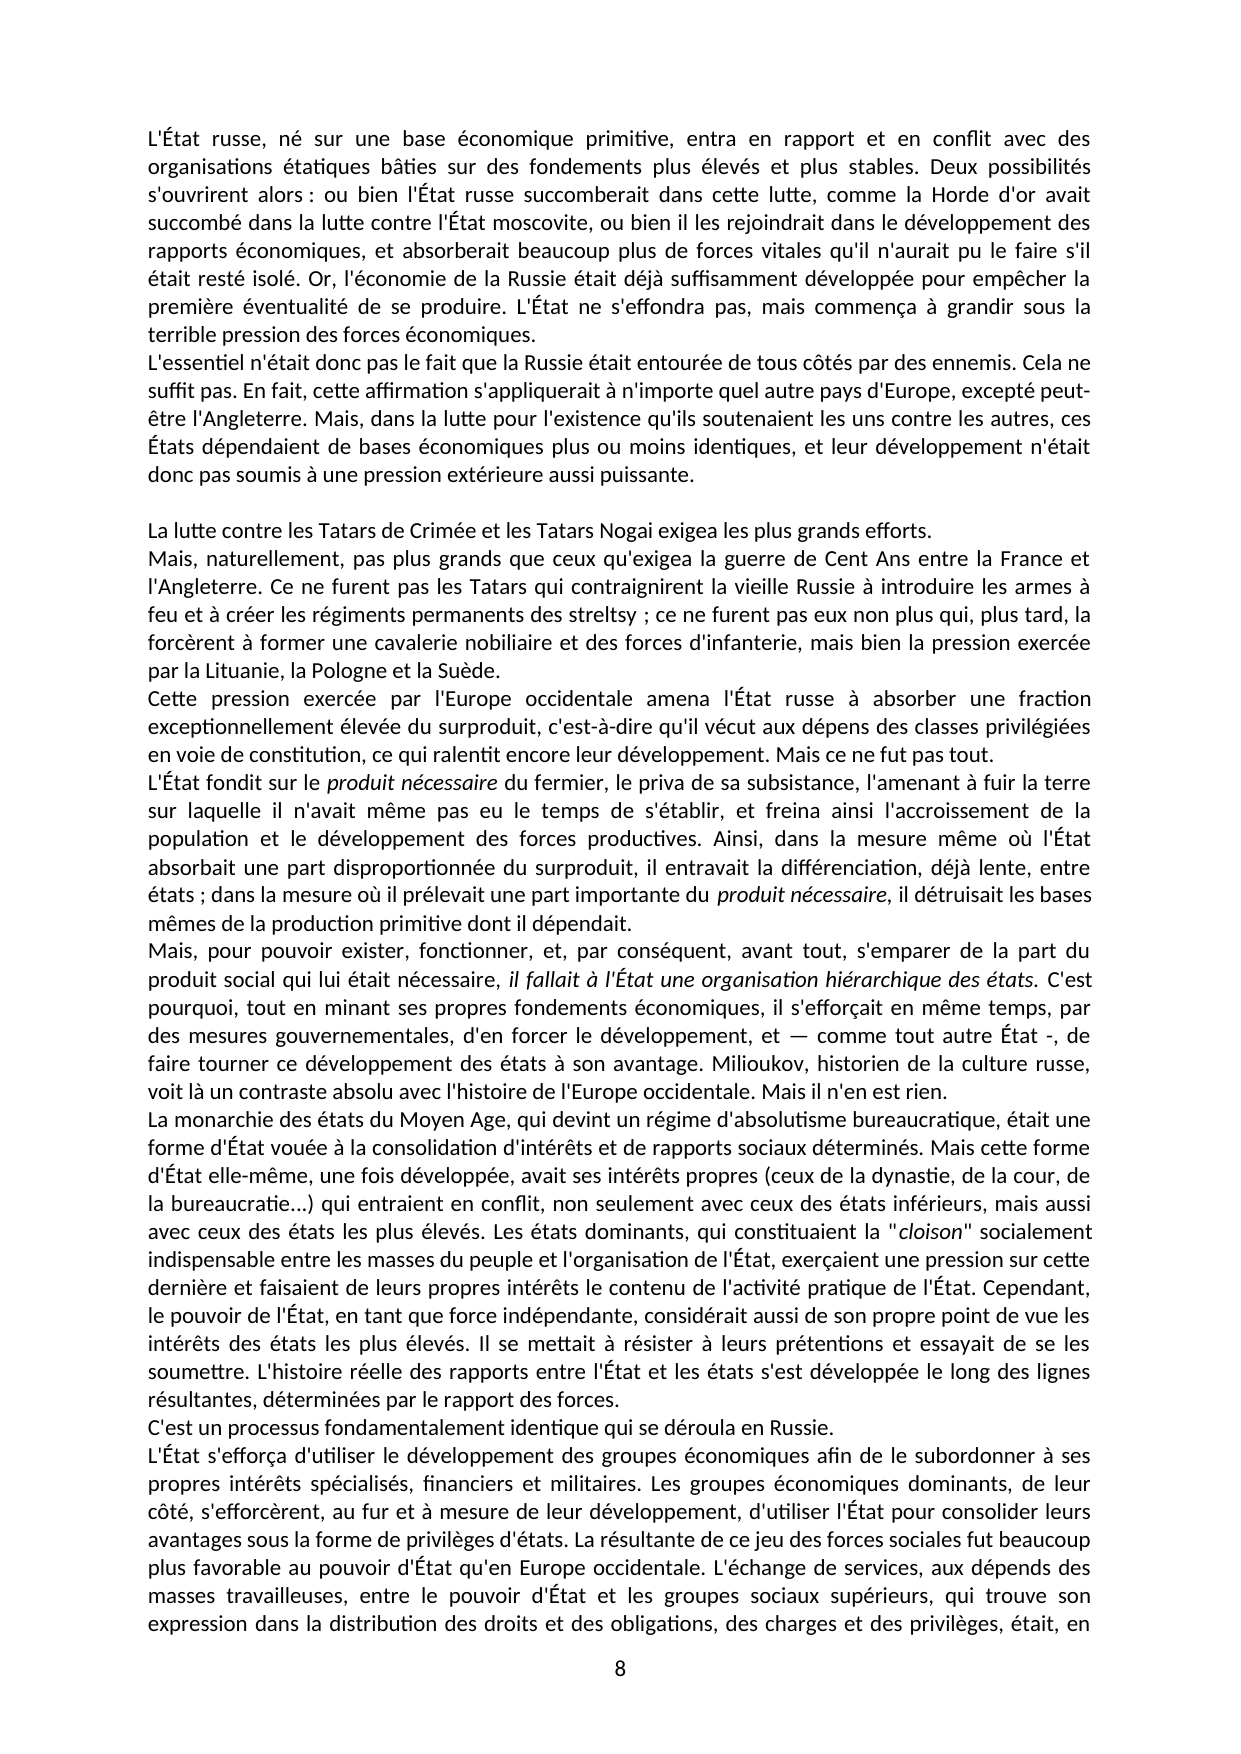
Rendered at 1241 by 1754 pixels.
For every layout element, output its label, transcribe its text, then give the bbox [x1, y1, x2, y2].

text La monarchie des états du Moyen Age, qui devint un régime d'absolutisme bureaucratique, était une forme d'État vouée à la consolidation d'intérêts et de rapports sociaux déterminés. Mais cette forme d'État elle-même, une fois développée, avait ses intérêts propres (ceux de la dynastie, de la cour, de la bureaucratie...) qui entraient en conflit, non seulement avec ceux des états inférieurs, mais aussi avec ceux des états les plus élevés. Les états dominants, qui constituaient la "cloison" socialement indispensable entre les masses du peuple et l'organisation de l'État, exerçaient une pression sur cette dernière et faisaient de leurs propres intérêts le contenu de l'activité pratique de l'État. Cependant, le pouvoir de l'État, en tant que force indépendante, considérait aussi de son propre point de vue les intérêts des états les plus élevés. Il se mettait à résister à leurs prétentions et essayait de se les soumettre. L'histoire réelle des rapports entre l'État et les états s'est développée le long des lignes résultantes, déterminées par le rapport des forces. [148, 1105, 1093, 1413]
text Cette pression exercée par l'Europe occidentale amena l'État russe à absorber une fraction exceptionnellement élevée du surproduit, c'est-à-dire qu'il vécut aux dépens des classes privilégiées en voie de constitution, ce qui ralentit encore leur développement. Mais ce ne fut pas tout. [148, 684, 1093, 768]
text C'est un processus fondamentalement identique qui se déroula en Russie. [148, 1413, 1093, 1441]
text Mais, pour pouvoir exister, fonctionner, et, par conséquent, avant tout, s'emparer de la part du produit social qui lui était nécessaire, il fallait à l'État une organisation hiérarchique des états. C'est pourquoi, tout en minant ses propres fondements économiques, il s'efforçait en même temps, par des mesures gouvernementales, d'en forcer le développement, et — comme tout autre État -, de faire tourner ce développement des états à son avantage. Milioukov, historien de la culture russe, voit là un contraste absolu avec l'histoire de l'Europe occidentale. Mais il n'en est rien. [148, 937, 1093, 1105]
text L'État fondit sur le produit nécessaire du fermier, le priva de sa subsistance, l'amenant à fuir la terre sur laquelle il n'avait même pas eu le temps de s'établir, et freina ainsi l'accroissement de la population et le développement des forces productives. Ainsi, dans la mesure même où l'État absorbait une part disproportionnée du surproduit, il entravait la différenciation, déjà lente, entre états ; dans la mesure où il prélevait une part importante du produit nécessaire, il détruisait les bases mêmes de la production primitive dont il dépendait. [148, 768, 1093, 937]
text L'État s'efforça d'utiliser le développement des groupes économiques afin de le subordonner à ses propres intérêts spécialisés, financiers et militaires. Les groupes économiques dominants, de leur côté, s'efforcèrent, au fur et à mesure de leur développement, d'utiliser l'État pour consolider leurs avantages sous la forme de privilèges d'états. La résultante de ce jeu des forces sociales fut beaucoup plus favorable au pouvoir d'État qu'en Europe occidentale. L'échange de services, aux dépends des masses travailleuses, entre le pouvoir d'État et les groupes sociaux supérieurs, qui trouve son expression dans la distribution des droits et des obligations, des charges et des privilèges, était, en [148, 1441, 1093, 1637]
text L'État russe, né sur une base économique primitive, entra en rapport et en conflit avec des organisations étatiques bâties sur des fondements plus élevés et plus stables. Deux possibilités s'ouvrirent alors : ou bien l'État russe succomberait dans cette lutte, comme la Horde d'or avait succombé dans la lutte contre l'État moscovite, ou bien il les rejoindrait dans le développement des rapports économiques, et absorberait beaucoup plus de forces vitales qu'il n'aurait pu le faire s'il était resté isolé. Or, l'économie de la Russie était déjà suffisamment développée pour empêcher la première éventualité de se produire. L'État ne s'effondra pas, mais commença à grandir sous la terrible pression des forces économiques. [148, 124, 1093, 348]
text Mais, naturellement, pas plus grands que ceux qu'exigea la guerre de Cent Ans entre la France et l'Angleterre. Ce ne furent pas les Tatars qui contraignirent la vieille Russie à introduire les armes à feu et à créer les régiments permanents des streltsy ; ce ne furent pas eux non plus qui, plus tard, la forcèrent à former une cavalerie nobiliaire et des forces d'infanterie, mais bien la pression exercée par la Lituanie, la Pologne et la Suède. [148, 544, 1093, 684]
text L'essentiel n'était donc pas le fait que la Russie était entourée de tous côtés par des ennemis. Cela ne suffit pas. En fait, cette affirmation s'appliquerait à n'importe quel autre pays d'Europe, excepté peut-être l'Angleterre. Mais, dans la lutte pour l'existence qu'ils soutenaient les uns contre les autres, ces États dépendaient de bases économiques plus ou moins identiques, et leur développement n'était donc pas soumis à une pression extérieure aussi puissante. [148, 348, 1093, 488]
text La lutte contre les Tatars de Crimée et les Tatars Nogai exigea les plus grands efforts. [148, 516, 1093, 544]
